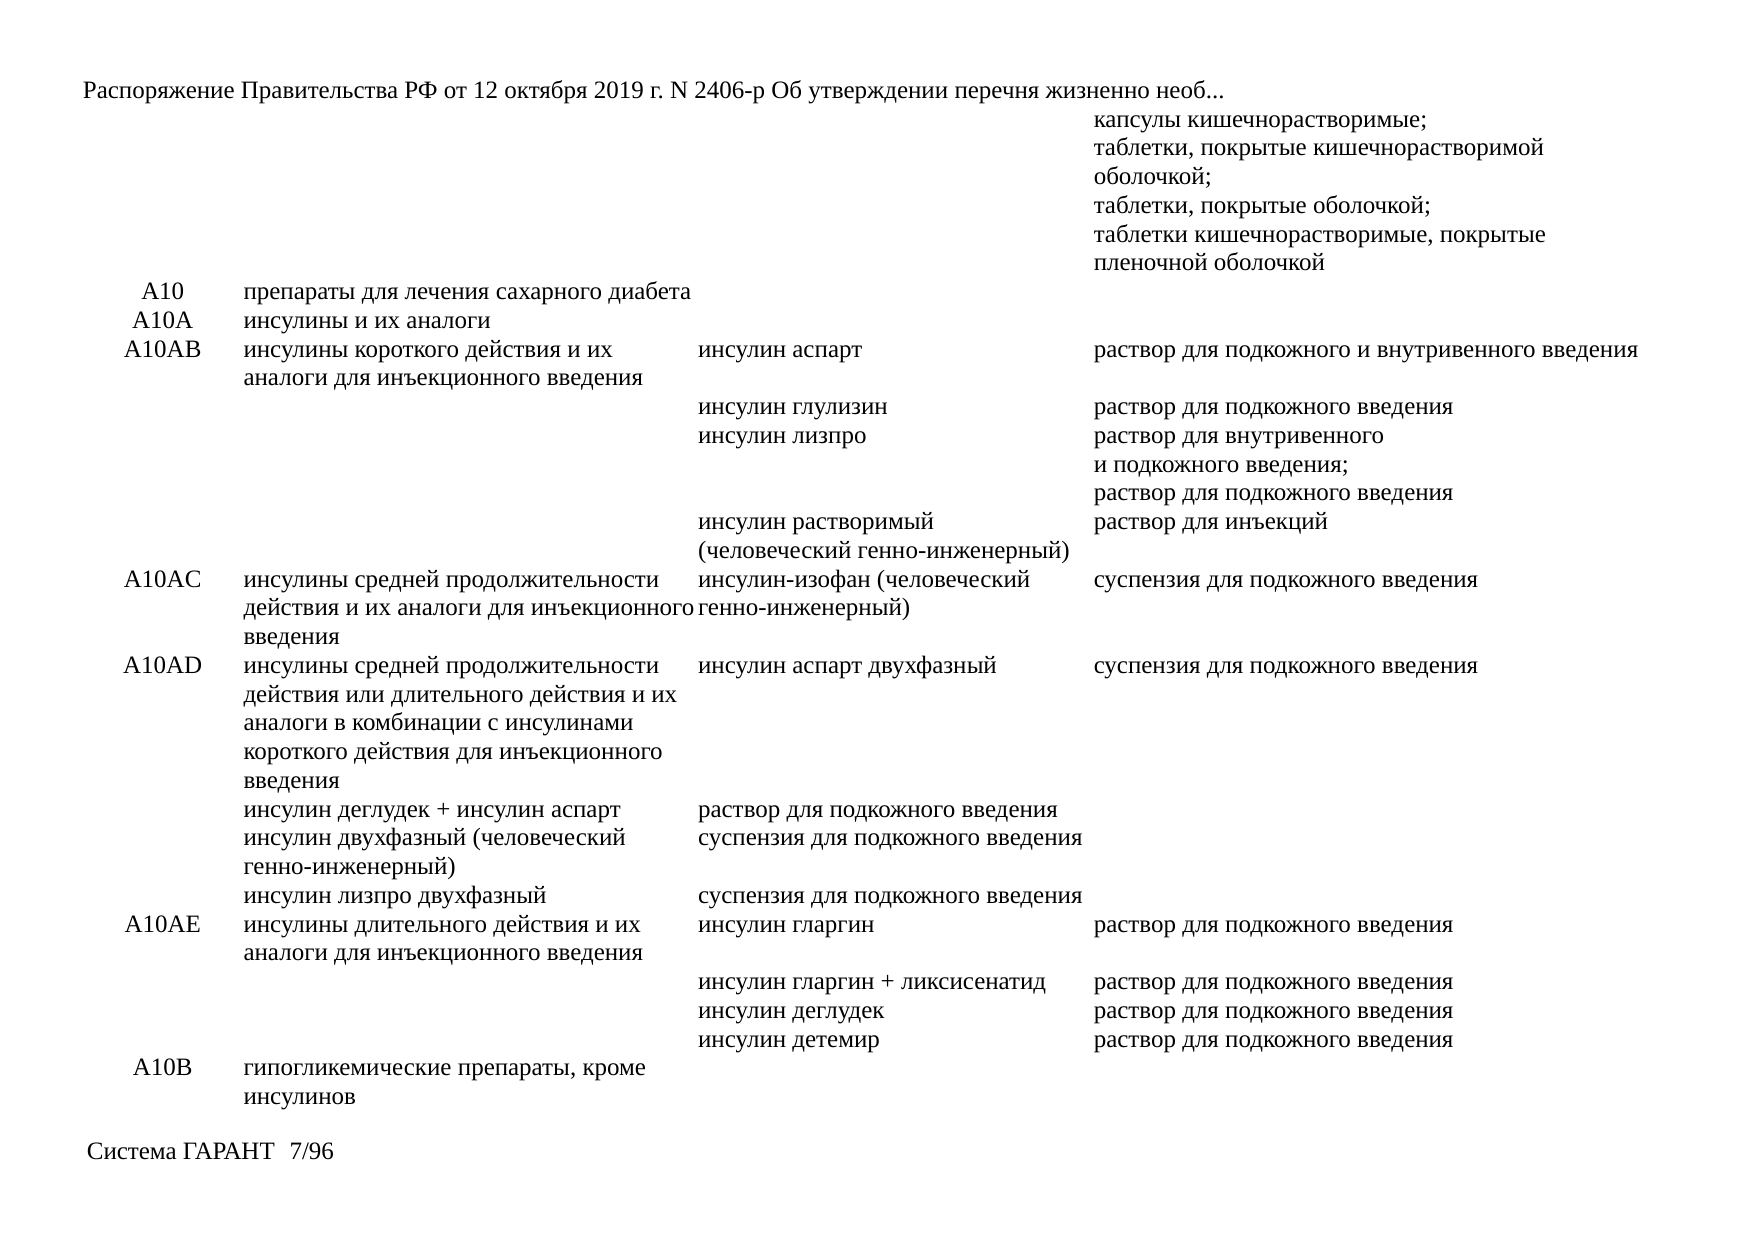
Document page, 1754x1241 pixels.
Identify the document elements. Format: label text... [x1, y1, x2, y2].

table_cell раствор для подкожного введения [697, 794, 1092, 822]
table_cell инсулины средней продолжительности действия или длительного действия и их аналоги в комбинации с инсулинами короткого действия для инъекционного введения [242, 650, 697, 794]
table_cell инсулин деглудек [697, 995, 1092, 1024]
table_cell [83, 104, 242, 276]
table_cell [83, 880, 242, 909]
table_cell A10 [83, 276, 242, 305]
table_cell А10АВ [83, 334, 242, 391]
table_cell раствор для подкожного и внутривенного введения [1093, 334, 1659, 391]
table_cell инсулин двухфазный (человеческий генно-инженерный) [242, 823, 697, 880]
table_cell суспензия для подкожного введения [697, 880, 1092, 909]
table_cell [83, 794, 242, 822]
table_cell [697, 305, 1092, 334]
table_cell раствор для внутривенного и подкожного введения; раствор для подкожного введения [1093, 420, 1659, 506]
table_cell [83, 995, 242, 1024]
table_cell [242, 391, 697, 420]
table_cell [697, 1053, 1092, 1110]
table_cell инсулины длительного действия и их аналоги для инъекционного введения [242, 909, 697, 966]
table_cell [242, 420, 697, 506]
table_cell инсулин деглудек + инсулин аспарт [242, 794, 697, 822]
table_cell [83, 391, 242, 420]
table_cell [242, 506, 697, 564]
table_cell раствор для подкожного введения [1093, 391, 1659, 420]
table_cell [242, 995, 697, 1024]
table_cell раствор для подкожного введения [1093, 966, 1659, 995]
table_cell инсулины средней продолжительности действия и их аналоги для инъекционного введения [242, 564, 697, 650]
table_cell [697, 276, 1092, 305]
table_cell [242, 966, 697, 995]
table_cell инсулин аспарт двухфазный [697, 650, 1092, 794]
table_cell гипогликемические препараты, кроме инсулинов [242, 1053, 697, 1110]
table_cell инсулин растворимый (человеческий генно-инженерный) [697, 506, 1092, 564]
table_cell A10AC [83, 564, 242, 650]
table_cell капсулы кишечнорастворимые; таблетки, покрытые кишечнорастворимой оболочкой; таблетки, покрытые оболочкой; таблетки кишечнорастворимые, покрытые пленочной оболочкой [1093, 104, 1659, 276]
table_cell инсулин глулизин [697, 391, 1092, 420]
table_cell [1093, 880, 1659, 909]
table_cell суспензия для подкожного введения [1093, 650, 1659, 794]
table_cell [83, 506, 242, 564]
table_cell [1093, 276, 1659, 305]
table_cell [697, 104, 1092, 276]
table_cell A10B [83, 1053, 242, 1110]
table_cell [1093, 794, 1659, 822]
table_cell раствор для инъекций [1093, 506, 1659, 564]
table_cell инсулин-изофан (человеческий генно-инженерный) [697, 564, 1092, 650]
table_cell A10AD [83, 650, 242, 794]
table_cell инсулин аспарт [697, 334, 1092, 391]
table_cell инсулин гларгин [697, 909, 1092, 966]
table_cell [1093, 823, 1659, 880]
table_cell [242, 1024, 697, 1052]
table_cell A10AE [83, 909, 242, 966]
table_cell [83, 823, 242, 880]
table_cell A10A [83, 305, 242, 334]
table_cell инсулины и их аналоги [242, 305, 697, 334]
table_cell [83, 1024, 242, 1052]
table_cell инсулин лизпро двухфазный [242, 880, 697, 909]
table_cell инсулин детемир [697, 1024, 1092, 1052]
table_cell препараты для лечения сахарного диабета [242, 276, 697, 305]
table_cell [83, 966, 242, 995]
table_cell раствор для подкожного введения [1093, 909, 1659, 966]
table_cell инсулин гларгин + ликсисенатид [697, 966, 1092, 995]
table_cell [1093, 305, 1659, 334]
table_cell суспензия для подкожного введения [697, 823, 1092, 880]
table_cell инсулины короткого действия и их аналоги для инъекционного введения [242, 334, 697, 391]
table_cell раствор для подкожного введения [1093, 995, 1659, 1024]
table_cell суспензия для подкожного введения [1093, 564, 1659, 650]
table_cell [242, 104, 697, 276]
table_cell инсулин лизпро [697, 420, 1092, 506]
table_cell раствор для подкожного введения [1093, 1024, 1659, 1052]
table_cell [83, 420, 242, 506]
table_cell [1093, 1053, 1659, 1110]
